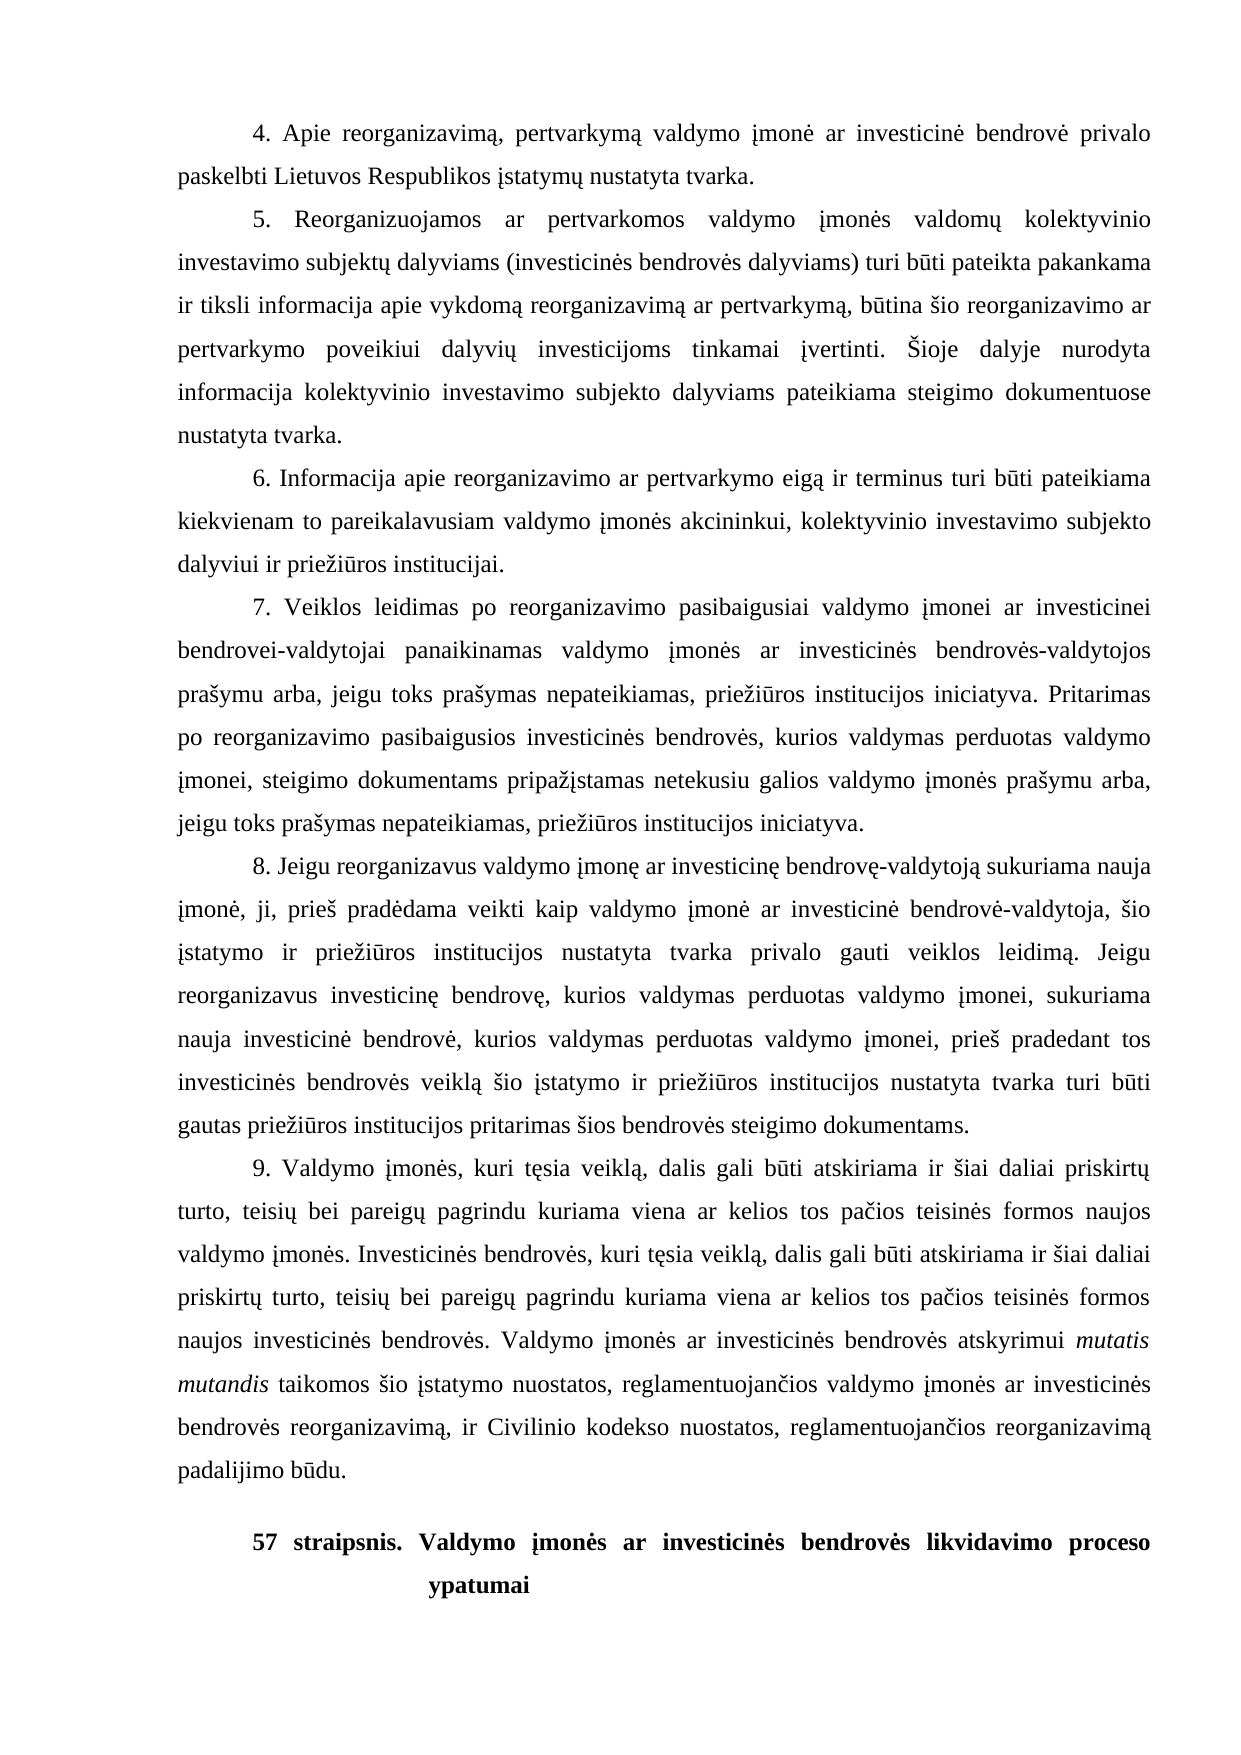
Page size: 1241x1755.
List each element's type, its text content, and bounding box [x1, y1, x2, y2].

text 57 straipsnis. Valdymo įmonės ar investicinės bendrovės likvidavimo proceso ypatumai [252, 1527, 1152, 1599]
text 5. Reorganizuojamos ar pertvarkomos valdymo įmonės valdomų kolektyvinio investavimo subjektų dalyviams (investicinės bendrovės dalyviams) turi būti pateikta pakankama ir tiksli informacija apie vykdomą reorganizavimą ar pertvarkymą, būtina šio reorganizavimo ar pertvarkymo poveikiui dalyvių investicijoms tinkamai įvertinti. Šioje dalyje nurodyta informacija kolektyvinio investavimo subjekto dalyviams pateikiama steigimo dokumentuose nustatyta tvarka. [177, 204, 1152, 449]
text 6. Informacija apie reorganizavimo ar pertvarkymo eigą ir terminus turi būti pateikiama kiekvienam to pareikalavusiam valdymo įmonės akcininkui, kolektyvinio investavimo subjekto dalyviui ir priežiūros institucijai. [177, 463, 1152, 578]
text 7. Veiklos leidimas po reorganizavimo pasibaigusiai valdymo įmonei ar investicinei bendrovei-valdytojai panaikinamas valdymo įmonės ar investicinės bendrovės-valdytojos prašymu arba, jeigu toks prašymas nepateikiamas, priežiūros institucijos iniciatyva. Pritarimas po reorganizavimo pasibaigusios investicinės bendrovės, kurios valdymas perduotas valdymo įmonei, steigimo dokumentams pripažįstamas netekusiu galios valdymo įmonės prašymu arba, jeigu toks prašymas nepateikiamas, priežiūros institucijos iniciatyva. [177, 592, 1152, 837]
text 4. Apie reorganizavimą, pertvarkymą valdymo įmonė ar investicinė bendrovė privalo paskelbti Lietuvos Respublikos įstatymų nustatyta tvarka. [177, 118, 1152, 190]
text 9. Valdymo įmonės, kuri tęsia veiklą, dalis gali būti atskiriama ir šiai daliai priskirtų turto, teisių bei pareigų pagrindu kuriama viena ar kelios tos pačios teisinės formos naujos valdymo įmonės. Investicinės bendrovės, kuri tęsia veiklą, dalis gali būti atskiriama ir šiai daliai priskirtų turto, teisių bei pareigų pagrindu kuriama viena ar kelios tos pačios teisinės formos naujos investicinės bendrovės. Valdymo įmonės ar investicinės bendrovės atskyrimui mutatis mutandis taikomos šio įstatymo nuostatos, reglamentuojančios valdymo įmonės ar investicinės bendrovės reorganizavimą, ir Civilinio kodekso nuostatos, reglamentuojančios reorganizavimą padalijimo būdu. [177, 1153, 1152, 1484]
text 8. Jeigu reorganizavus valdymo įmonę ar investicinę bendrovę-valdytoją sukuriama nauja įmonė, ji, prieš pradėdama veikti kaip valdymo įmonė ar investicinė bendrovė-valdytoja, šio įstatymo ir priežiūros institucijos nustatyta tvarka privalo gauti veiklos leidimą. Jeigu reorganizavus investicinę bendrovę, kurios valdymas perduotas valdymo įmonei, sukuriama nauja investicinė bendrovė, kurios valdymas perduotas valdymo įmonei, prieš pradedant tos investicinės bendrovės veiklą šio įstatymo ir priežiūros institucijos nustatyta tvarka turi būti gautas priežiūros institucijos pritarimas šios bendrovės steigimo dokumentams. [177, 851, 1152, 1139]
